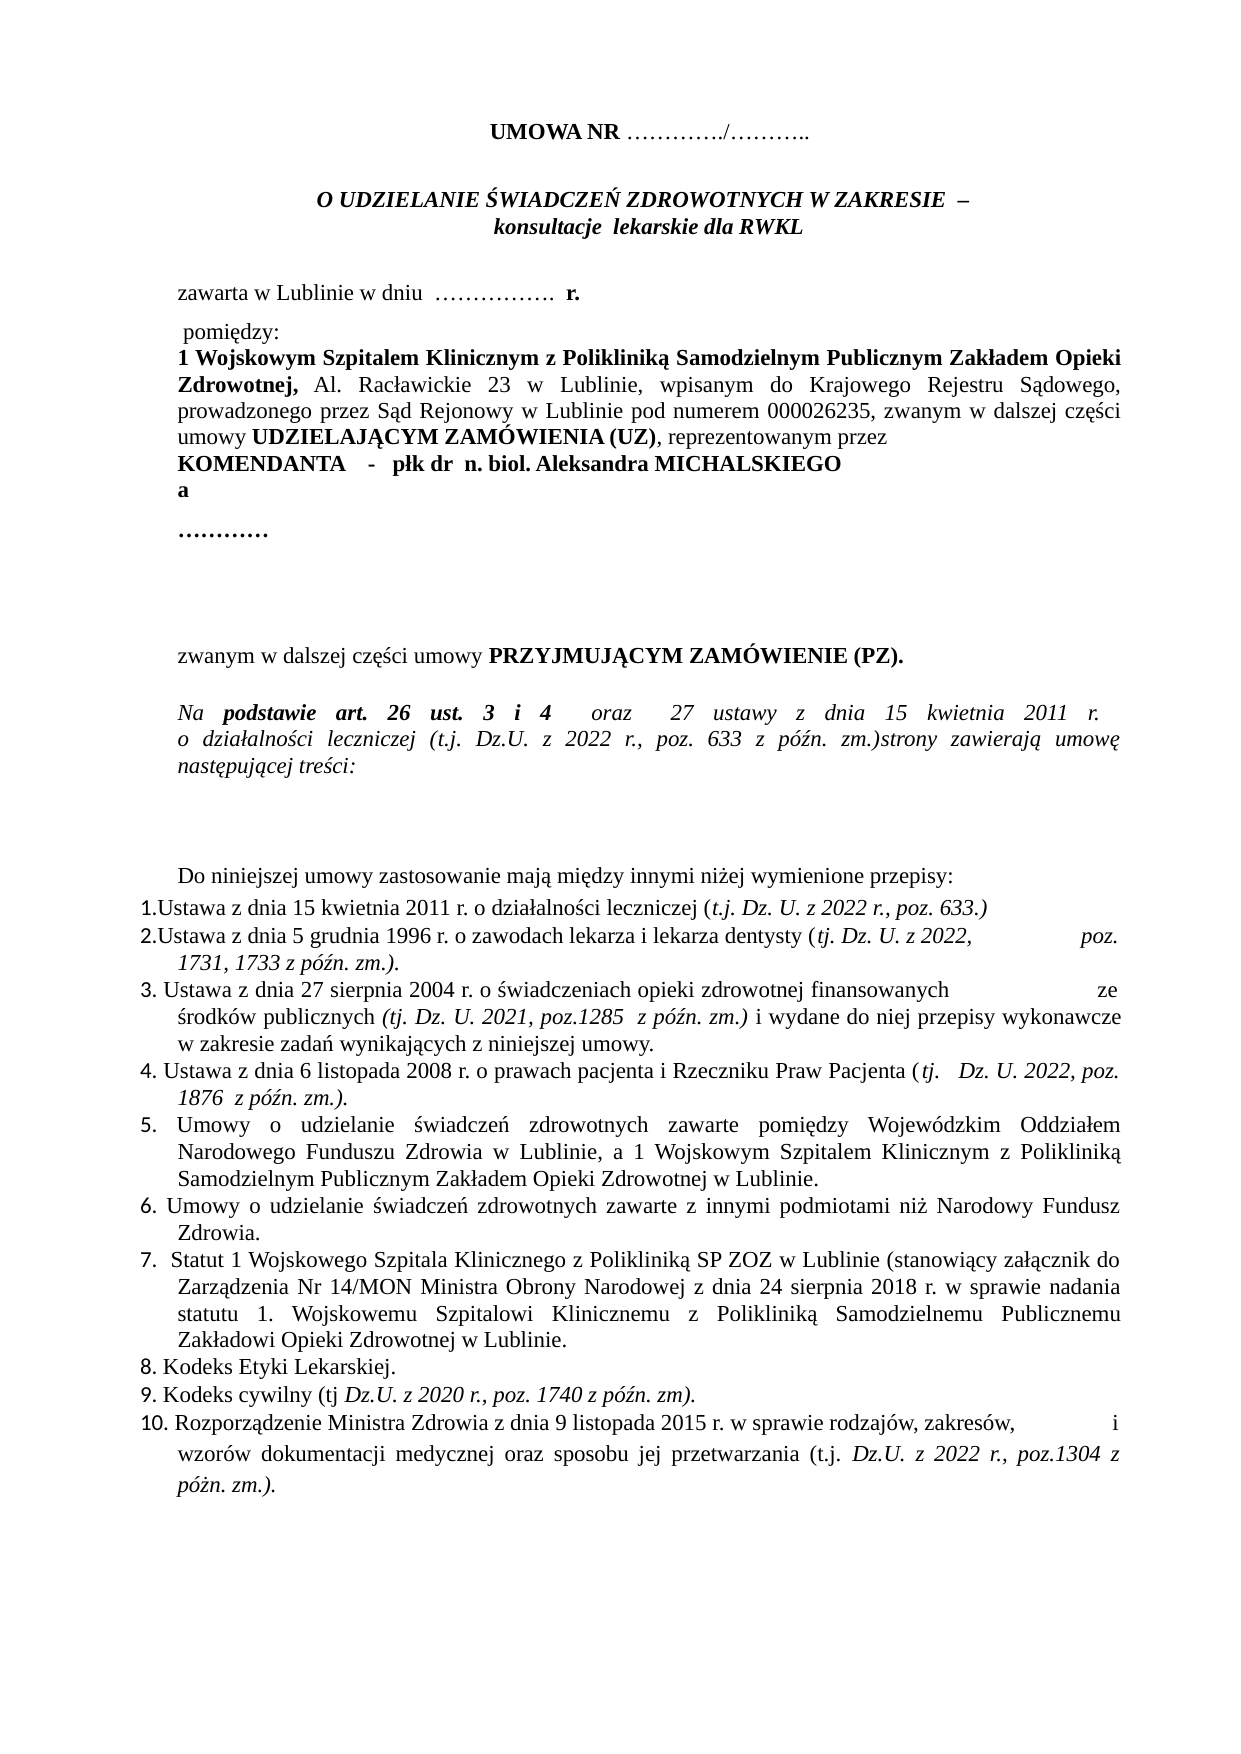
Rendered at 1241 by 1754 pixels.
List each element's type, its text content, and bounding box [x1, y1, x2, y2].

list Ustawa z dnia 6 listopada 2008 r. o prawach pacjenta i Rzeczniku Praw Pacjenta (tj. Dz. U. 2022, poz. 1876 z późn. zm.). [140, 1056, 1122, 1110]
list Umowy o udzielanie świadczeń zdrowotnych zawarte z innymi podmiotami niż Narodowy Fundusz Zdrowia. [140, 1191, 1122, 1245]
text zwanym w dalszej części umowy PRZYJMUJĄCYM ZAMÓWIENIE (PZ). [177, 642, 1122, 669]
text KOMENDANTA - płk dr n. biol. Aleksandra MICHALSKIEGO [177, 450, 1122, 476]
text O UDZIELANIE ŚWIADCZEŃ ZDROWOTNYCH W ZAKRESIE – [177, 186, 1122, 213]
list Umowy o udzielanie świadczeń zdrowotnych zawarte pomiędzy Wojewódzkim Oddziałem Narodowego Funduszu Zdrowia w Lublinie, a 1 Wojskowym Szpitalem Klinicznym z Polikliniką Samodzielnym Publicznym Zakładem Opieki Zdrowotnej w Lublinie. [140, 1110, 1122, 1191]
list Rozporządzenie Ministra Zdrowia z dnia 9 listopada 2015 r. w sprawie rodzajów, zakresów, i wzorów dokumentacji medycznej oraz sposobu jej przetwarzania (t.j. Dz.U. z 2022 r., poz.1304 z póżn. zm.). [140, 1408, 1122, 1497]
text zawarta w Lublinie w dniu ……………. r. [177, 278, 1122, 305]
text konsultacje lekarskie dla RWKL [177, 213, 1122, 239]
text ………… [177, 516, 1122, 542]
text UMOWA NR …………./……….. [177, 118, 1122, 144]
list Ustawa z dnia 15 kwietnia 2011 r. o działalności leczniczej (t.j. Dz. U. z 2022 r., poz. 633.) [140, 893, 1122, 921]
list Kodeks cywilny (tj Dz.U. z 2020 r., poz. 1740 z późn. zm). [140, 1381, 1122, 1408]
text a [177, 476, 1122, 502]
text Do niniejszej umowy zastosowanie mają między innymi niżej wymienione przepisy: [177, 863, 1122, 889]
text pomiędzy: [177, 318, 1122, 344]
list Statut 1 Wojskowego Szpitala Klinicznego z Polikliniką SP ZOZ w Lublinie (stanowiący załącznik do Zarządzenia Nr 14/MON Ministra Obrony Narodowej z dnia 24 sierpnia 2018 r. w sprawie nadania statutu 1. Wojskowemu Szpitalowi Klinicznemu z Polikliniką Samodzielnemu Publicznemu Zakładowi Opieki Zdrowotnej w Lublinie. [140, 1245, 1122, 1352]
list Kodeks Etyki Lekarskiej. [140, 1352, 1122, 1381]
list Na podstawie art. 26 ust. 3 i 4 oraz 27 ustawy z dnia 15 kwietnia 2011 r. o działalności leczniczej (t.j. Dz.U. z 2022 r., poz. 633 z późn. zm.)strony zawierają umowę następującej treści: [177, 699, 1122, 778]
list Ustawa z dnia 5 grudnia 1996 r. o zawodach lekarza i lekarza dentysty (tj. Dz. U. z 2022, poz. 1731, 1733 z późn. zm.). [140, 921, 1122, 975]
text 1 Wojskowym Szpitalem Klinicznym z Polikliniką Samodzielnym Publicznym Zakładem Opieki Zdrowotnej, Al. Racławickie 23 w Lublinie, wpisanym do Krajowego Rejestru Sądowego, prowadzonego przez Sąd Rejonowy w Lublinie pod numerem 000026235, zwanym w dalszej części umowy UDZIELAJĄCYM ZAMÓWIENIA (UZ), reprezentowanym przez [177, 344, 1122, 450]
list Ustawa z dnia 27 sierpnia 2004 r. o świadczeniach opieki zdrowotnej finansowanych ze środków publicznych (tj. Dz. U. 2021, poz.1285 z późn. zm.) i wydane do niej przepisy wykonawcze w zakresie zadań wynikających z niniejszej umowy. [140, 975, 1122, 1056]
